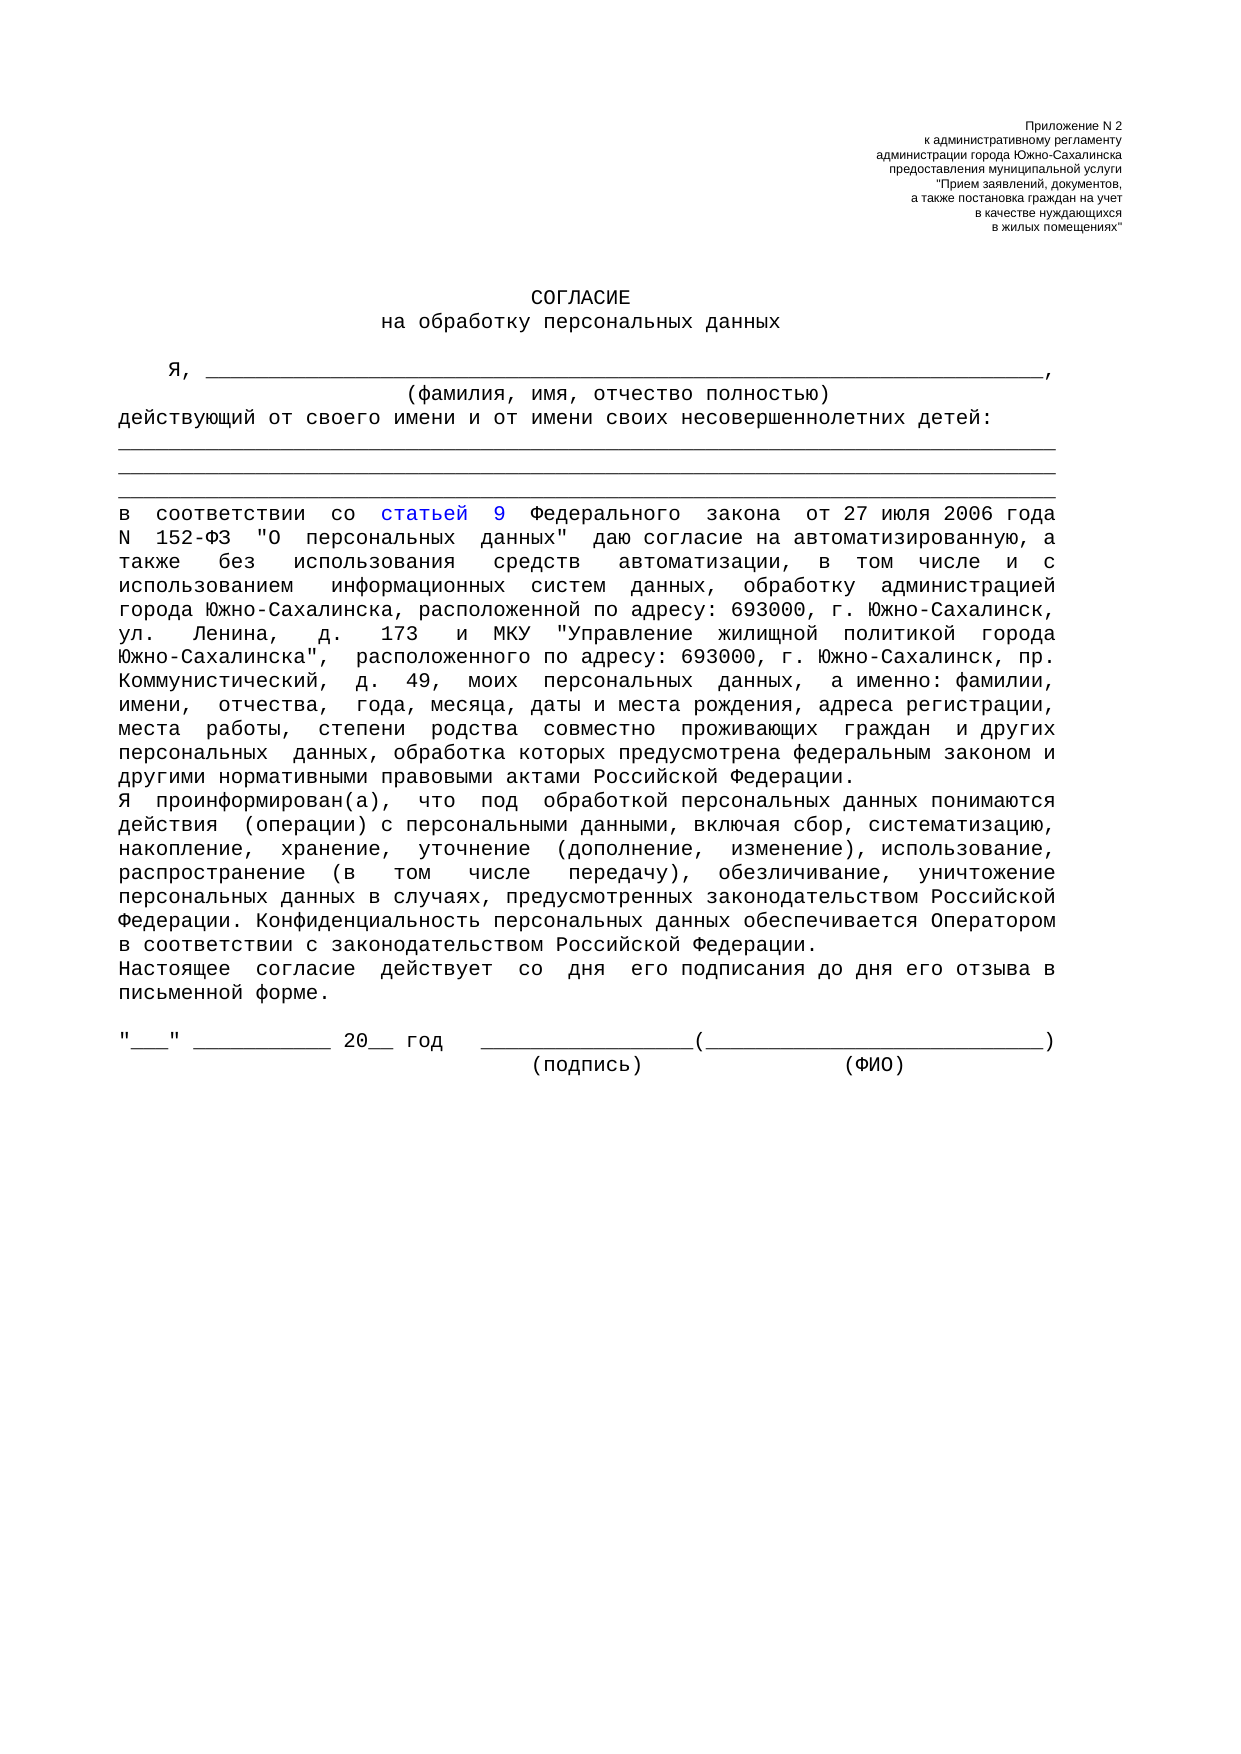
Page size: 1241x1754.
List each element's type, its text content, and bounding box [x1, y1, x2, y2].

text Приложение N 2 [118, 118, 1122, 133]
text другими нормативными правовыми актами Российской Федерации. [118, 766, 1122, 790]
text имени, отчества, года, месяца, даты и места рождения, адреса регистрации, [118, 694, 1122, 718]
text письменной форме. [118, 982, 1122, 1006]
text в соответствии с законодательством Российской Федерации. [118, 934, 1122, 958]
text Настоящее согласие действует со дня его подписания до дня его отзыва в [118, 958, 1122, 982]
text персональных данных в случаях, предусмотренных законодательством Российской [118, 886, 1122, 910]
text в жилых помещениях" [118, 219, 1122, 234]
text распространение (в том числе передачу), обезличивание, уничтожение [118, 862, 1122, 886]
text ___________________________________________________________________________ [118, 431, 1122, 455]
text на обработку персональных данных [118, 311, 1122, 335]
text места работы, степени родства совместно проживающих граждан и других [118, 718, 1122, 742]
text в соответствии со статьей 9 Федерального закона от 27 июля 2006 года [118, 503, 1122, 527]
text "Прием заявлений, документов, [118, 176, 1122, 191]
text также без использования средств автоматизации, в том числе и с [118, 551, 1122, 574]
text Федерации. Конфиденциальность персональных данных обеспечивается Оператором [118, 910, 1122, 934]
text действия (операции) с персональными данными, включая сбор, систематизацию, [118, 814, 1122, 838]
text Я проинформирован(а), что под обработкой персональных данных понимаются [118, 790, 1122, 814]
text ул. Ленина, д. 173 и МКУ "Управление жилищной политикой города [118, 622, 1122, 646]
text (подпись) (ФИО) [118, 1054, 1122, 1078]
text использованием информационных систем данных, обработку администрацией [118, 574, 1122, 598]
text персональных данных, обработка которых предусмотрена федеральным законом и [118, 742, 1122, 766]
text предоставления муниципальной услуги [118, 162, 1122, 176]
text действующий от своего имени и от имени своих несовершеннолетних детей: [118, 407, 1122, 431]
text накопление, хранение, уточнение (дополнение, изменение), использование, [118, 838, 1122, 862]
text города Южно-Сахалинска, расположенной по адресу: 693000, г. Южно-Сахалинск, [118, 598, 1122, 622]
text а также постановка граждан на учет [118, 191, 1122, 205]
text Южно-Сахалинска", расположенного по адресу: 693000, г. Южно-Сахалинск, пр. [118, 646, 1122, 670]
text администрации города Южно-Сахалинска [118, 147, 1122, 162]
text N 152-ФЗ "О персональных данных" даю согласие на автоматизированную, а [118, 527, 1122, 551]
text "___" ___________ 20__ год _________________(___________________________) [118, 1030, 1122, 1054]
text ___________________________________________________________________________ [118, 479, 1122, 503]
text к административному регламенту [118, 133, 1122, 147]
text Я, ___________________________________________________________________, [118, 359, 1122, 383]
text СОГЛАСИЕ [118, 287, 1122, 311]
text (фамилия, имя, отчество полностью) [118, 383, 1122, 407]
text в качестве нуждающихся [118, 205, 1122, 219]
text Коммунистический, д. 49, моих персональных данных, а именно: фамилии, [118, 670, 1122, 694]
text ___________________________________________________________________________ [118, 455, 1122, 479]
